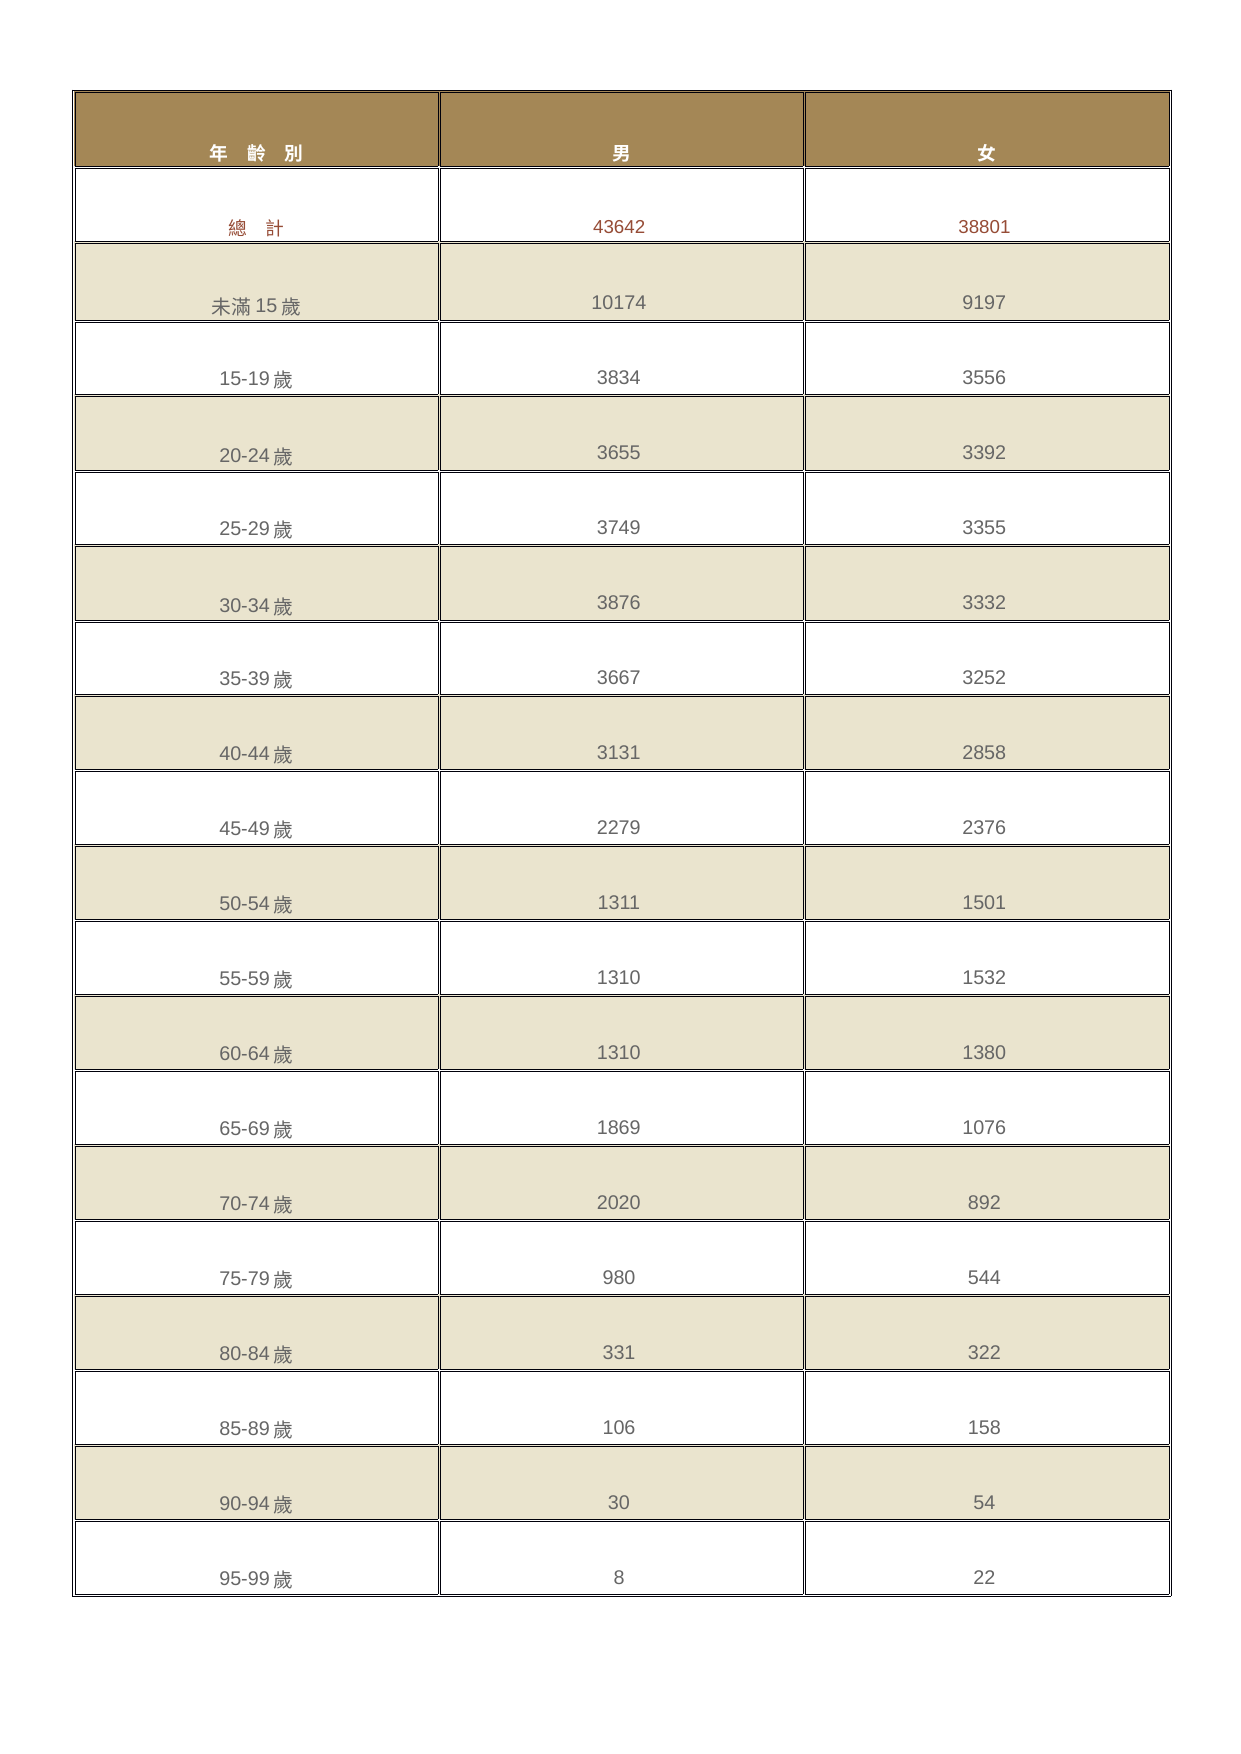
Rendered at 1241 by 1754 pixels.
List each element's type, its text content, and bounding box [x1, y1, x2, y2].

table_cell 54 [806, 1447, 1169, 1519]
table_cell 3876 [441, 547, 803, 620]
table_cell 3655 [441, 397, 803, 470]
table_cell 22 [806, 1522, 1169, 1594]
table_cell 未滿15歲 [76, 244, 438, 320]
table_cell 2858 [806, 697, 1169, 769]
table_cell 3834 [441, 323, 803, 394]
table_cell 50-54歲 [76, 847, 438, 919]
table_cell 70-74歲 [76, 1147, 438, 1219]
table_cell 55-59歲 [76, 922, 438, 994]
table_cell 3749 [441, 473, 803, 544]
table_cell 65-69歲 [76, 1072, 438, 1144]
table_cell 75-79歲 [76, 1222, 438, 1294]
table_cell 3667 [441, 623, 803, 694]
table_cell 2020 [441, 1147, 803, 1219]
table_cell 158 [806, 1372, 1169, 1444]
table_cell 3556 [806, 323, 1169, 394]
table_cell 60-64歲 [76, 997, 438, 1069]
table_cell 1311 [441, 847, 803, 919]
table_cell 30 [441, 1447, 803, 1519]
table_cell 3355 [806, 473, 1169, 544]
table_cell 25-29歲 [76, 473, 438, 544]
table_cell 3131 [441, 697, 803, 769]
table_cell 8 [441, 1522, 803, 1594]
table_cell 總 計 [76, 169, 438, 241]
table_cell 544 [806, 1222, 1169, 1294]
table_cell 1310 [441, 997, 803, 1069]
table_cell 10174 [441, 244, 803, 320]
table_cell 95-99歲 [76, 1522, 438, 1594]
table_cell 40-44歲 [76, 697, 438, 769]
table_cell 80-84歲 [76, 1297, 438, 1369]
table_cell 2279 [441, 772, 803, 844]
table_cell 男 [441, 93, 803, 166]
table_cell 20-24歲 [76, 397, 438, 470]
table_cell 15-19歲 [76, 323, 438, 394]
table_cell 35-39歲 [76, 623, 438, 694]
table_cell 106 [441, 1372, 803, 1444]
table_cell 331 [441, 1297, 803, 1369]
table_cell 90-94歲 [76, 1447, 438, 1519]
table_cell 1076 [806, 1072, 1169, 1144]
table_cell 1532 [806, 922, 1169, 994]
table_cell 30-34歲 [76, 547, 438, 620]
table_cell 3332 [806, 547, 1169, 620]
table_cell 1310 [441, 922, 803, 994]
table_cell 322 [806, 1297, 1169, 1369]
table_cell 3392 [806, 397, 1169, 470]
table_cell 年 齡 別 [76, 93, 438, 166]
table_cell 2376 [806, 772, 1169, 844]
table_cell 43642 [441, 169, 803, 241]
table_cell 85-89歲 [76, 1372, 438, 1444]
table_cell 3252 [806, 623, 1169, 694]
table_cell 1380 [806, 997, 1169, 1069]
table_cell 980 [441, 1222, 803, 1294]
table_cell 1501 [806, 847, 1169, 919]
table_cell 9197 [806, 244, 1169, 320]
table_cell 38801 [806, 169, 1169, 241]
table_cell 女 [806, 93, 1169, 166]
table_cell 45-49歲 [76, 772, 438, 844]
table_cell 892 [806, 1147, 1169, 1219]
table_cell 1869 [441, 1072, 803, 1144]
